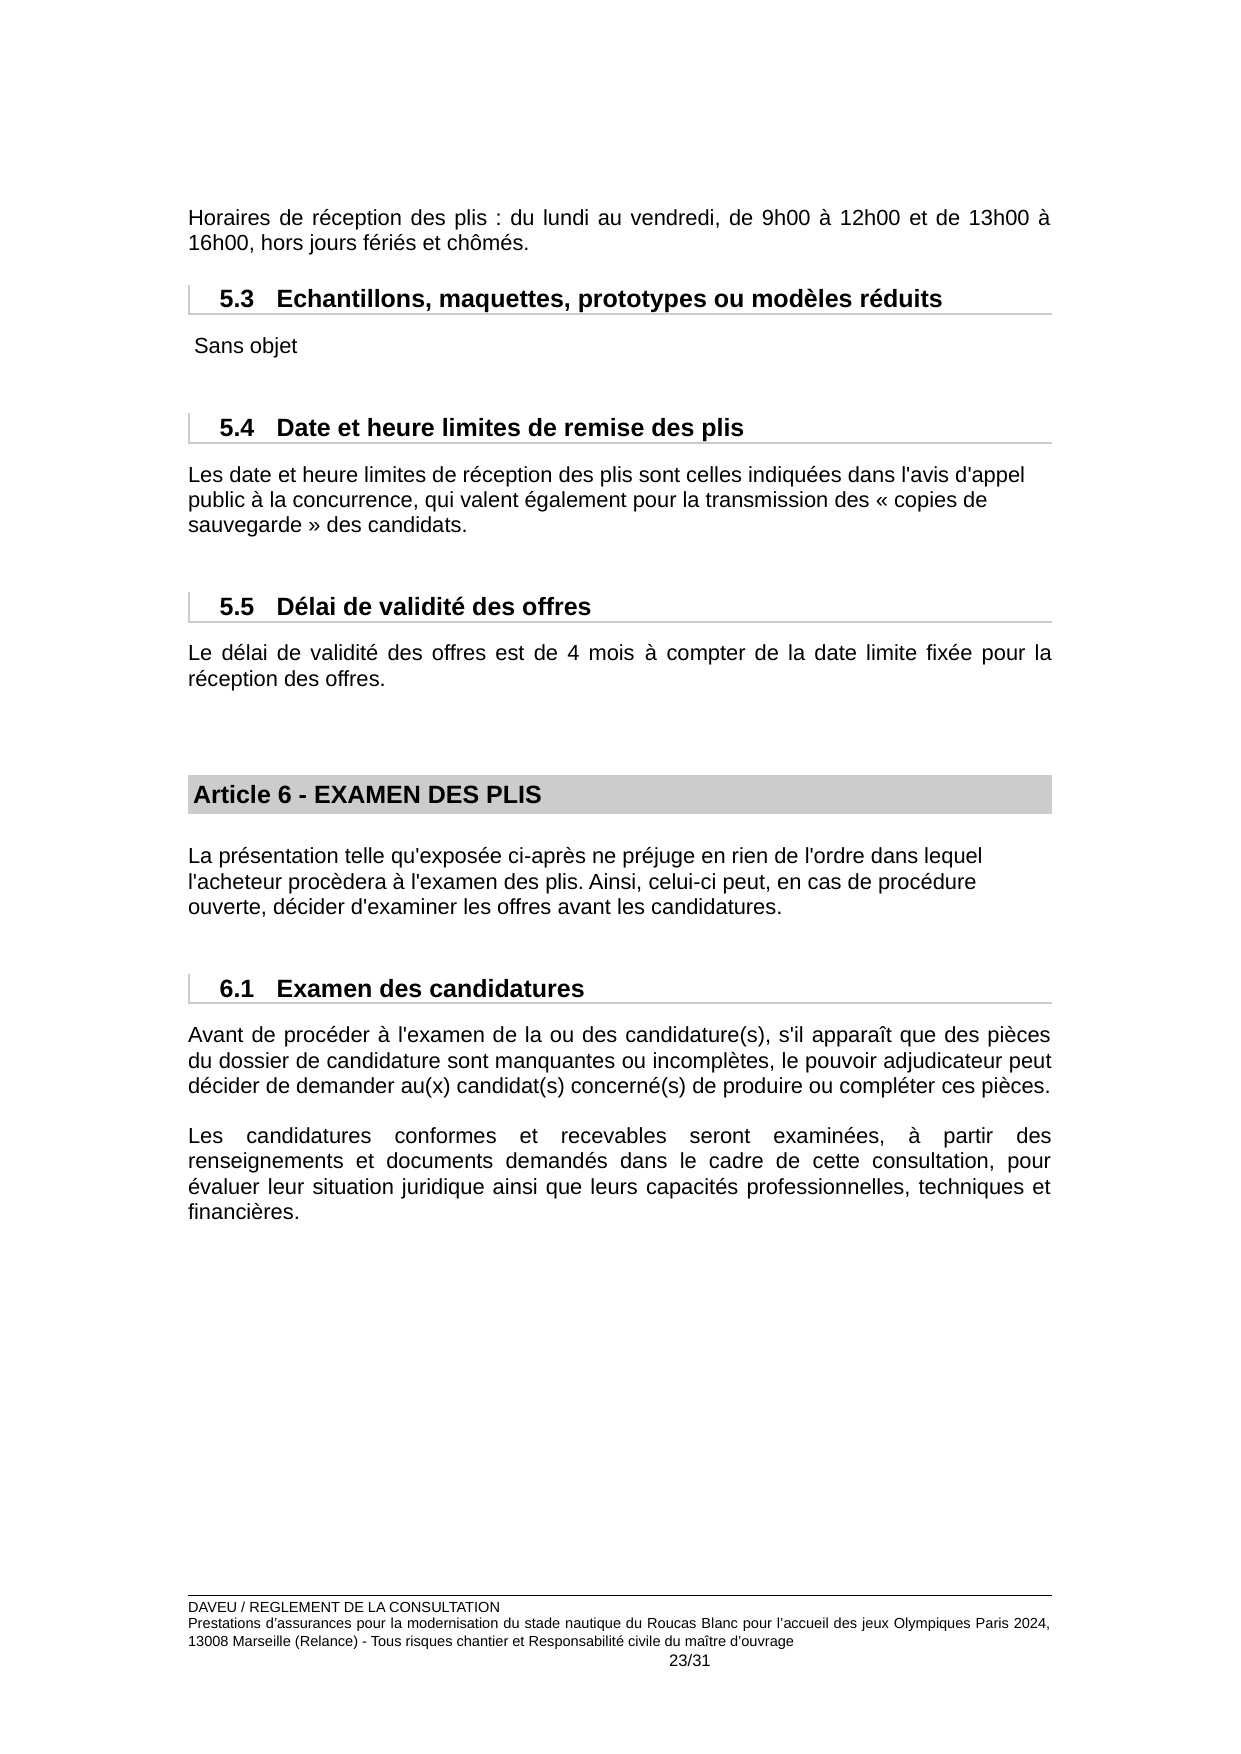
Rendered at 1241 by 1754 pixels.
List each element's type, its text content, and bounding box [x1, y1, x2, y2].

subtitle EXAMEN DES PLIS [190, 777, 1050, 812]
text Sans objet [188, 333, 1052, 358]
text Le délai de validité des offres est de 4 mois à compter de la date limite fixée pour la réception des offres. [188, 640, 1052, 691]
text Horaires de réception des plis : du lundi au vendredi, de 9h00 à 12h00 et de 13h00 à 16h00, hors jours fériés et chômés. [188, 204, 1052, 255]
text Les candidatures conformes et recevables seront examinées, à partir des renseignements et documents demandés dans le cadre de cette consultation, pour évaluer leur situation juridique ainsi que leurs capacités professionnelles, techniques et financières. [188, 1123, 1052, 1224]
text Les date et heure limites de réception des plis sont celles indiquées dans l'avis d'appel public à la concurrence, qui valent également pour la transmission des « copies de sauvegarde » des candidats. [188, 461, 1052, 537]
subtitle Délai de validité des offres [190, 592, 1052, 621]
text Avant de procéder à l'examen de la ou des candidature(s), s'il apparaît que des pièces du dossier de candidature sont manquantes ou incomplètes, le pouvoir adjudicateur peut décider de demander au(x) candidat(s) concerné(s) de produire ou compléter ces pièces. [188, 1022, 1052, 1098]
subtitle Echantillons, maquettes, prototypes ou modèles réduits [188, 284, 1052, 313]
text La présentation telle qu'exposée ci-après ne préjuge en rien de l'ordre dans lequel l'acheteur procèdera à l'examen des plis. Ainsi, celui-ci peut, en cas de procédure ouverte, décider d'examiner les offres avant les candidatures. [188, 843, 1052, 919]
subtitle Date et heure limites de remise des plis [190, 413, 1052, 442]
subtitle Examen des candidatures [190, 974, 1052, 1002]
